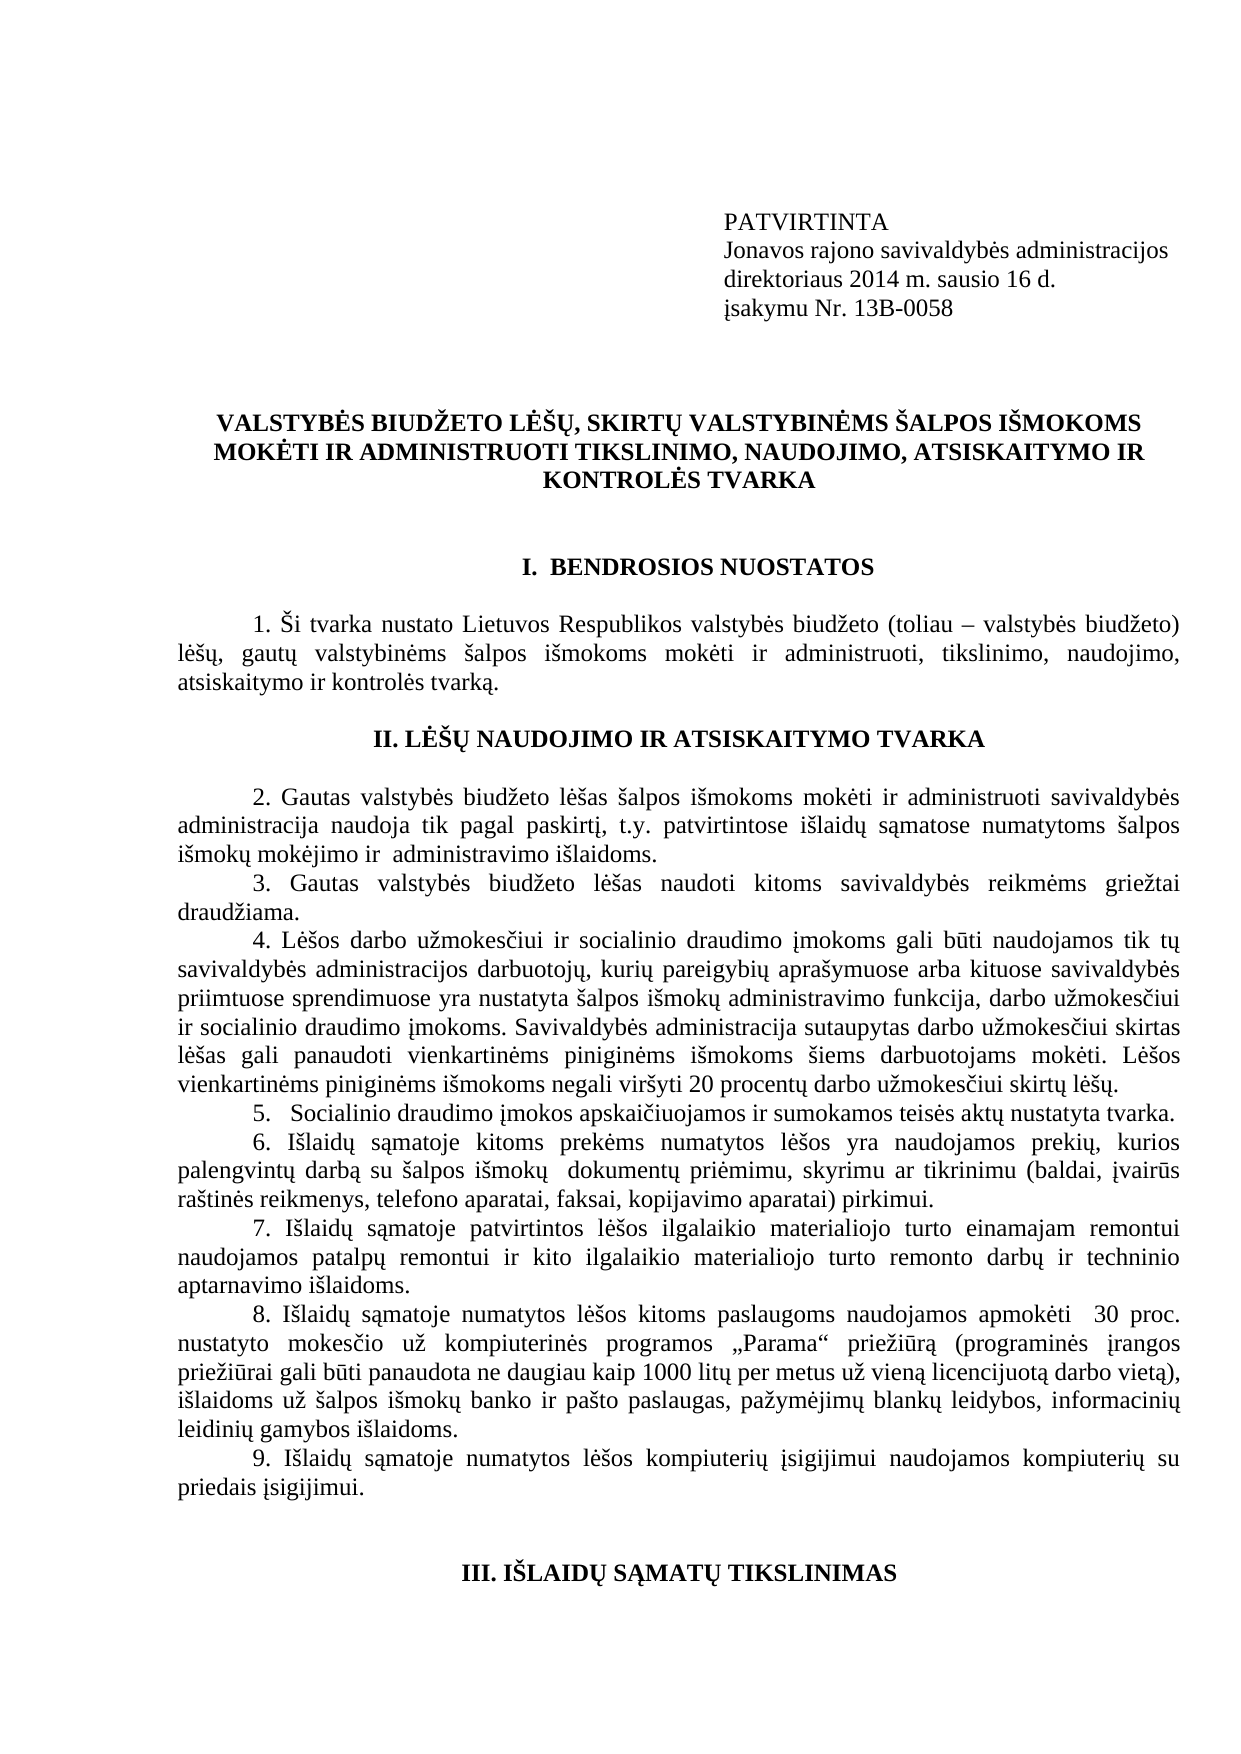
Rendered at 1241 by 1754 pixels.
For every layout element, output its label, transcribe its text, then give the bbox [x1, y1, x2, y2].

text direktoriaus 2014 m. sausio 16 d. [177, 264, 1181, 293]
text įsakymu Nr. 13B-0058 [177, 293, 1181, 322]
text I. BENDROSIOS NUOSTATOS [215, 552, 1181, 580]
text 4. Lėšos darbo užmokesčiui ir socialinio draudimo įmokoms gali būti naudojamos tik tų savivaldybės administracijos darbuotojų, kurių pareigybių aprašymuose arba kituose savivaldybės priimtuose sprendimuose yra nustatyta šalpos išmokų administravimo funkcija, darbo užmokesčiui ir socialinio draudimo įmokoms. Savivaldybės administracija sutaupytas darbo užmokesčiui skirtas lėšas gali panaudoti vienkartinėms piniginėms išmokoms šiems darbuotojams mokėti. Lėšos vienkartinėms piniginėms išmokoms negali viršyti 20 procentų darbo užmokesčiui skirtų lėšų. [177, 925, 1181, 1098]
text 6. Išlaidų sąmatoje kitoms prekėms numatytos lėšos yra naudojamos prekių, kurios palengvintų darbą su šalpos išmokų dokumentų priėmimu, skyrimu ar tikrinimu (baldai, įvairūs raštinės reikmenys, telefono aparatai, faksai, kopijavimo aparatai) pirkimui. [177, 1127, 1181, 1213]
text 1. Ši tvarka nustato Lietuvos Respublikos valstybės biudžeto (toliau – valstybės biudžeto) lėšų, gautų valstybinėms šalpos išmokoms mokėti ir administruoti, tikslinimo, naudojimo, atsiskaitymo ir kontrolės tvarką. [177, 609, 1181, 695]
text 8. Išlaidų sąmatoje numatytos lėšos kitoms paslaugoms naudojamos apmokėti 30 proc. nustatyto mokesčio už kompiuterinės programos „Parama“ priežiūrą (programinės įrangos priežiūrai gali būti panaudota ne daugiau kaip 1000 litų per metus už vieną licencijuotą darbo vietą), išlaidoms už šalpos išmokų banko ir pašto paslaugas, pažymėjimų blankų leidybos, informacinių leidinių gamybos išlaidoms. [177, 1299, 1181, 1443]
text 9. Išlaidų sąmatoje numatytos lėšos kompiuterių įsigijimui naudojamos kompiuterių su priedais įsigijimui. [177, 1443, 1181, 1500]
text VALSTYBĖS BIUDŽETO LĖŠŲ, SKIRTŲ VALSTYBINĖMS ŠALPOS IŠMOKOMS MOKĖTI IR ADMINISTRUOTI TIKSLINIMO, NAUDOJIMO, ATSISKAITYMO IR KONTROLĖS TVARKA [177, 408, 1181, 494]
text II. LĖŠŲ NAUDOJIMO IR ATSISKAITYMO TVARKA [177, 724, 1181, 753]
text 7. Išlaidų sąmatoje patvirtintos lėšos ilgalaikio materialiojo turto einamajam remontui naudojamos patalpų remontui ir kito ilgalaikio materialiojo turto remonto darbų ir techninio aptarnavimo išlaidoms. [177, 1213, 1181, 1299]
text 2. Gautas valstybės biudžeto lėšas šalpos išmokoms mokėti ir administruoti savivaldybės administracija naudoja tik pagal paskirtį, t.y. patvirtintose išlaidų sąmatose numatytoms šalpos išmokų mokėjimo ir administravimo išlaidoms. [177, 782, 1181, 868]
text 3. Gautas valstybės biudžeto lėšas naudoti kitoms savivaldybės reikmėms griežtai draudžiama. [177, 868, 1181, 925]
text 5. Socialinio draudimo įmokos apskaičiuojamos ir sumokamos teisės aktų nustatyta tvarka. [177, 1098, 1181, 1127]
text PATVIRTINTA [177, 207, 1181, 235]
text III. IŠLAIDŲ SĄMATŲ TIKSLINIMAS [177, 1558, 1181, 1587]
text Jonavos rajono savivaldybės administracijos [177, 235, 1181, 264]
